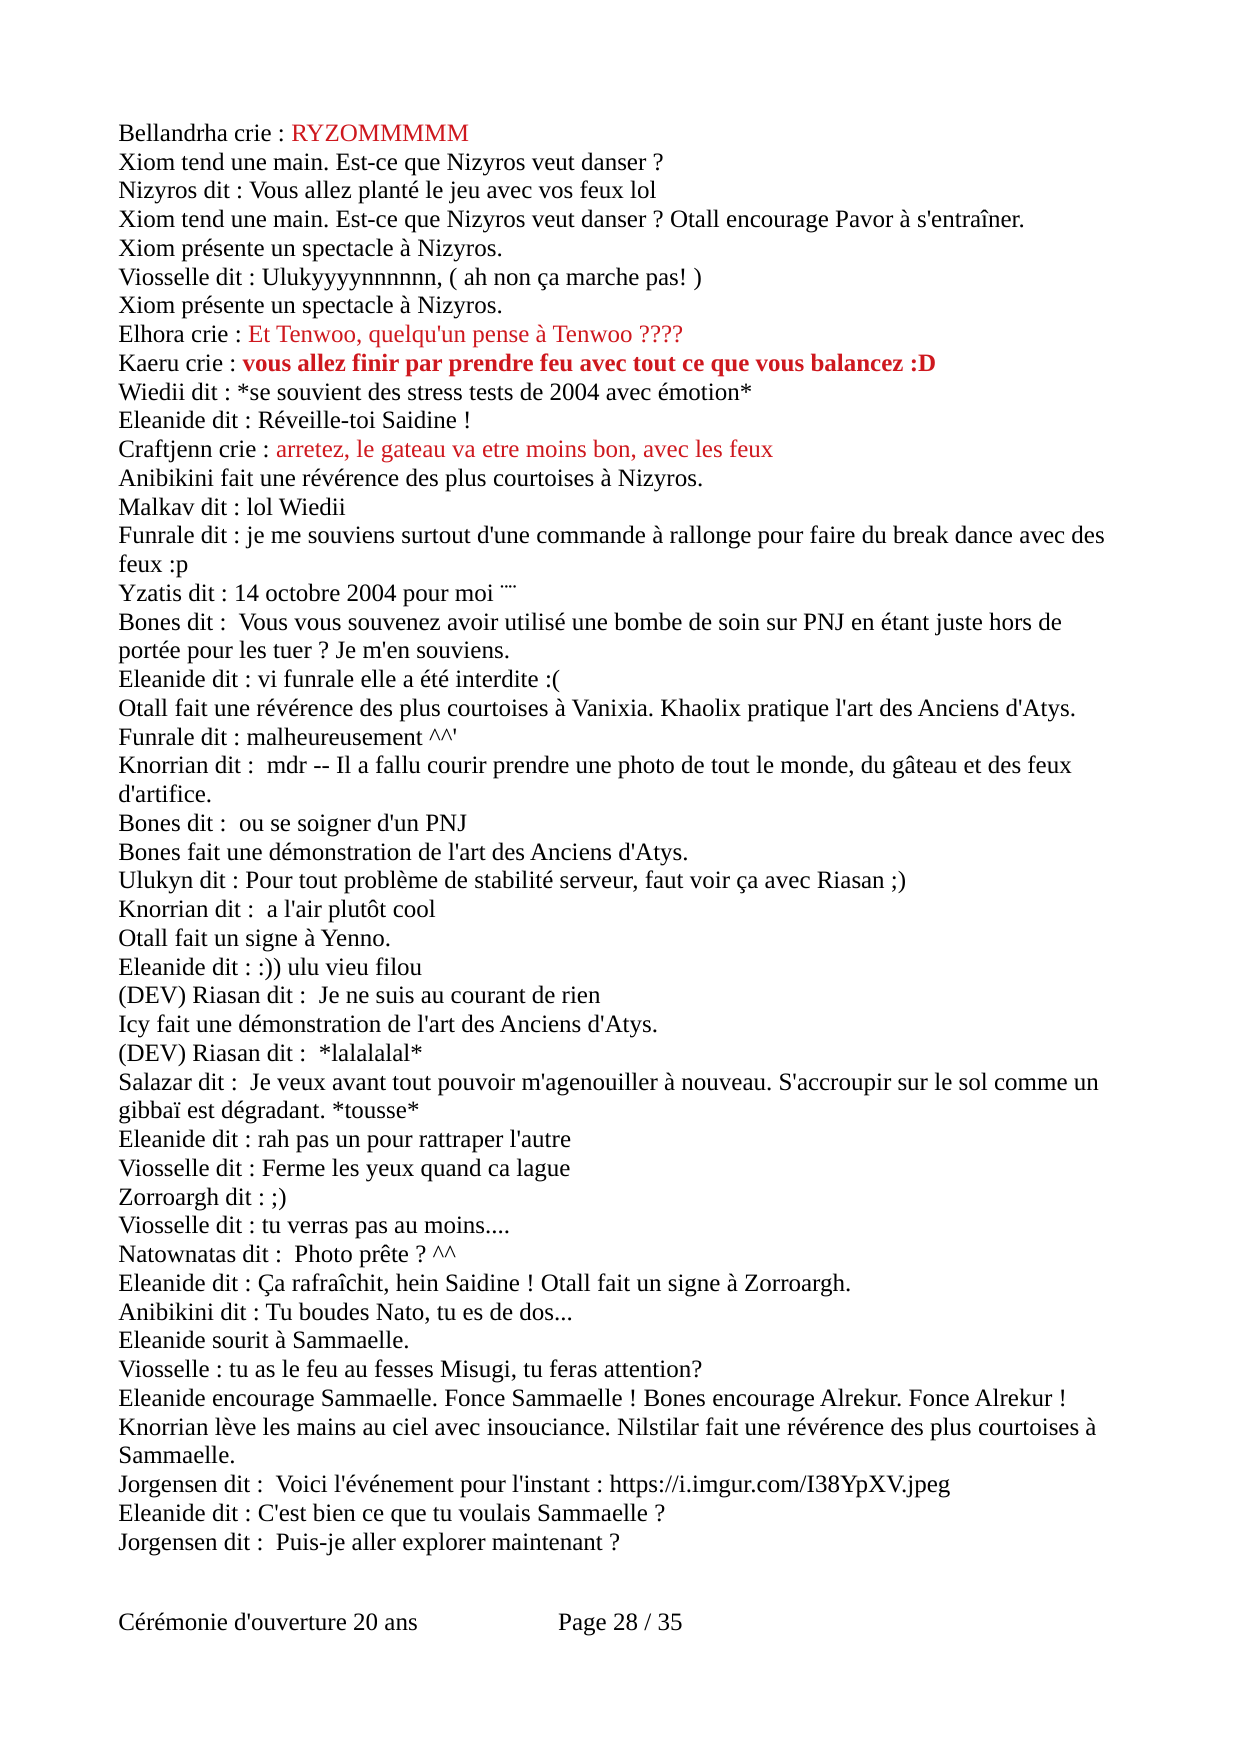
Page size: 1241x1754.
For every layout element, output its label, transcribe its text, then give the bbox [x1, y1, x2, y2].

text Eleanide dit : Ça rafraîchit, hein Saidine ! Otall fait un signe à Zorroargh. [118, 1268, 1122, 1297]
text Xiom tend une main. Est-ce que Nizyros veut danser ? Otall encourage Pavor à s'entraîner. [118, 204, 1122, 233]
text Nizyros dit : Vous allez planté le jeu avec vos feux lol [118, 176, 1122, 204]
text Anibikini dit : Tu boudes Nato, tu es de dos... [118, 1297, 1122, 1326]
text Jorgensen dit : Voici l'événement pour l'instant : https://i.imgur.com/I38YpXV.jpeg [118, 1469, 1122, 1498]
text Yzatis dit : 14 octobre 2004 pour moi ¨¨ [118, 578, 1122, 607]
text Otall fait une révérence des plus courtoises à Vanixia. Khaolix pratique l'art des Anciens d'Atys. [118, 693, 1122, 722]
text Zorroargh dit : ;) [118, 1182, 1122, 1211]
text Viosselle dit : Ulukyyyynnnnnn, ( ah non ça marche pas! ) [118, 262, 1122, 291]
text Natownatas dit : Photo prête ? ^^ [118, 1239, 1122, 1268]
text Viosselle dit : tu verras pas au moins.... [118, 1211, 1122, 1239]
text Ulukyn dit : Pour tout problème de stabilité serveur, faut voir ça avec Riasan ;) [118, 866, 1122, 894]
text Eleanide dit : :)) ulu vieu filou [118, 952, 1122, 981]
text Eleanide encourage Sammaelle. Fonce Sammaelle ! Bones encourage Alrekur. Fonce Alrekur ! [118, 1383, 1122, 1412]
text Eleanide dit : C'est bien ce que tu voulais Sammaelle ? [118, 1498, 1122, 1527]
text Eleanide dit : Réveille-toi Saidine ! [118, 406, 1122, 434]
text Anibikini fait une révérence des plus courtoises à Nizyros. [118, 463, 1122, 492]
text Funrale dit : malheureusement ^^' [118, 722, 1122, 751]
text Bones dit : ou se soigner d'un PNJ [118, 808, 1122, 837]
text Xiom présente un spectacle à Nizyros. [118, 233, 1122, 262]
text Eleanide dit : vi funrale elle a été interdite :( [118, 664, 1122, 693]
text Elhora crie : Et Tenwoo, quelqu'un pense à Tenwoo ???? [118, 319, 1122, 348]
text Bones dit : Vous vous souvenez avoir utilisé une bombe de soin sur PNJ en étant juste hors de portée pour les tuer ? Je m'en souviens. [118, 607, 1122, 664]
text Xiom tend une main. Est-ce que Nizyros veut danser ? [118, 147, 1122, 176]
text (DEV) Riasan dit : *lalalalal* [118, 1038, 1122, 1067]
text Xiom présente un spectacle à Nizyros. [118, 291, 1122, 319]
text Funrale dit : je me souviens surtout d'une commande à rallonge pour faire du break dance avec des feux :p [118, 521, 1122, 578]
text Viosselle dit : Ferme les yeux quand ca lague [118, 1153, 1122, 1182]
text Craftjenn crie : arretez, le gateau va etre moins bon, avec les feux [118, 434, 1122, 463]
text Knorrian lève les mains au ciel avec insouciance. Nilstilar fait une révérence des plus courtoises à Sammaelle. [118, 1412, 1122, 1469]
text Jorgensen dit : Puis-je aller explorer maintenant ? [118, 1527, 1122, 1556]
text Knorrian dit : mdr -- Il a fallu courir prendre une photo de tout le monde, du gâteau et des feux d'artifice. [118, 751, 1122, 808]
text Kaeru crie : vous allez finir par prendre feu avec tout ce que vous balancez :D [118, 348, 1122, 377]
text Salazar dit : Je veux avant tout pouvoir m'agenouiller à nouveau. S'accroupir sur le sol comme un gibbaï est dégradant. *tousse* [118, 1067, 1122, 1124]
text Eleanide dit : rah pas un pour rattraper l'autre [118, 1124, 1122, 1153]
text Viosselle : tu as le feu au fesses Misugi, tu feras attention? [118, 1354, 1122, 1383]
text Knorrian dit : a l'air plutôt cool [118, 894, 1122, 923]
text Icy fait une démonstration de l'art des Anciens d'Atys. [118, 1009, 1122, 1038]
text Malkav dit : lol Wiedii [118, 492, 1122, 521]
text Eleanide sourit à Sammaelle. [118, 1326, 1122, 1354]
text Bellandrha crie : RYZOMMMMM [118, 118, 1122, 147]
text Bones fait une démonstration de l'art des Anciens d'Atys. [118, 837, 1122, 866]
text (DEV) Riasan dit : Je ne suis au courant de rien [118, 981, 1122, 1009]
text Wiedii dit : *se souvient des stress tests de 2004 avec émotion* [118, 377, 1122, 406]
text Otall fait un signe à Yenno. [118, 923, 1122, 952]
